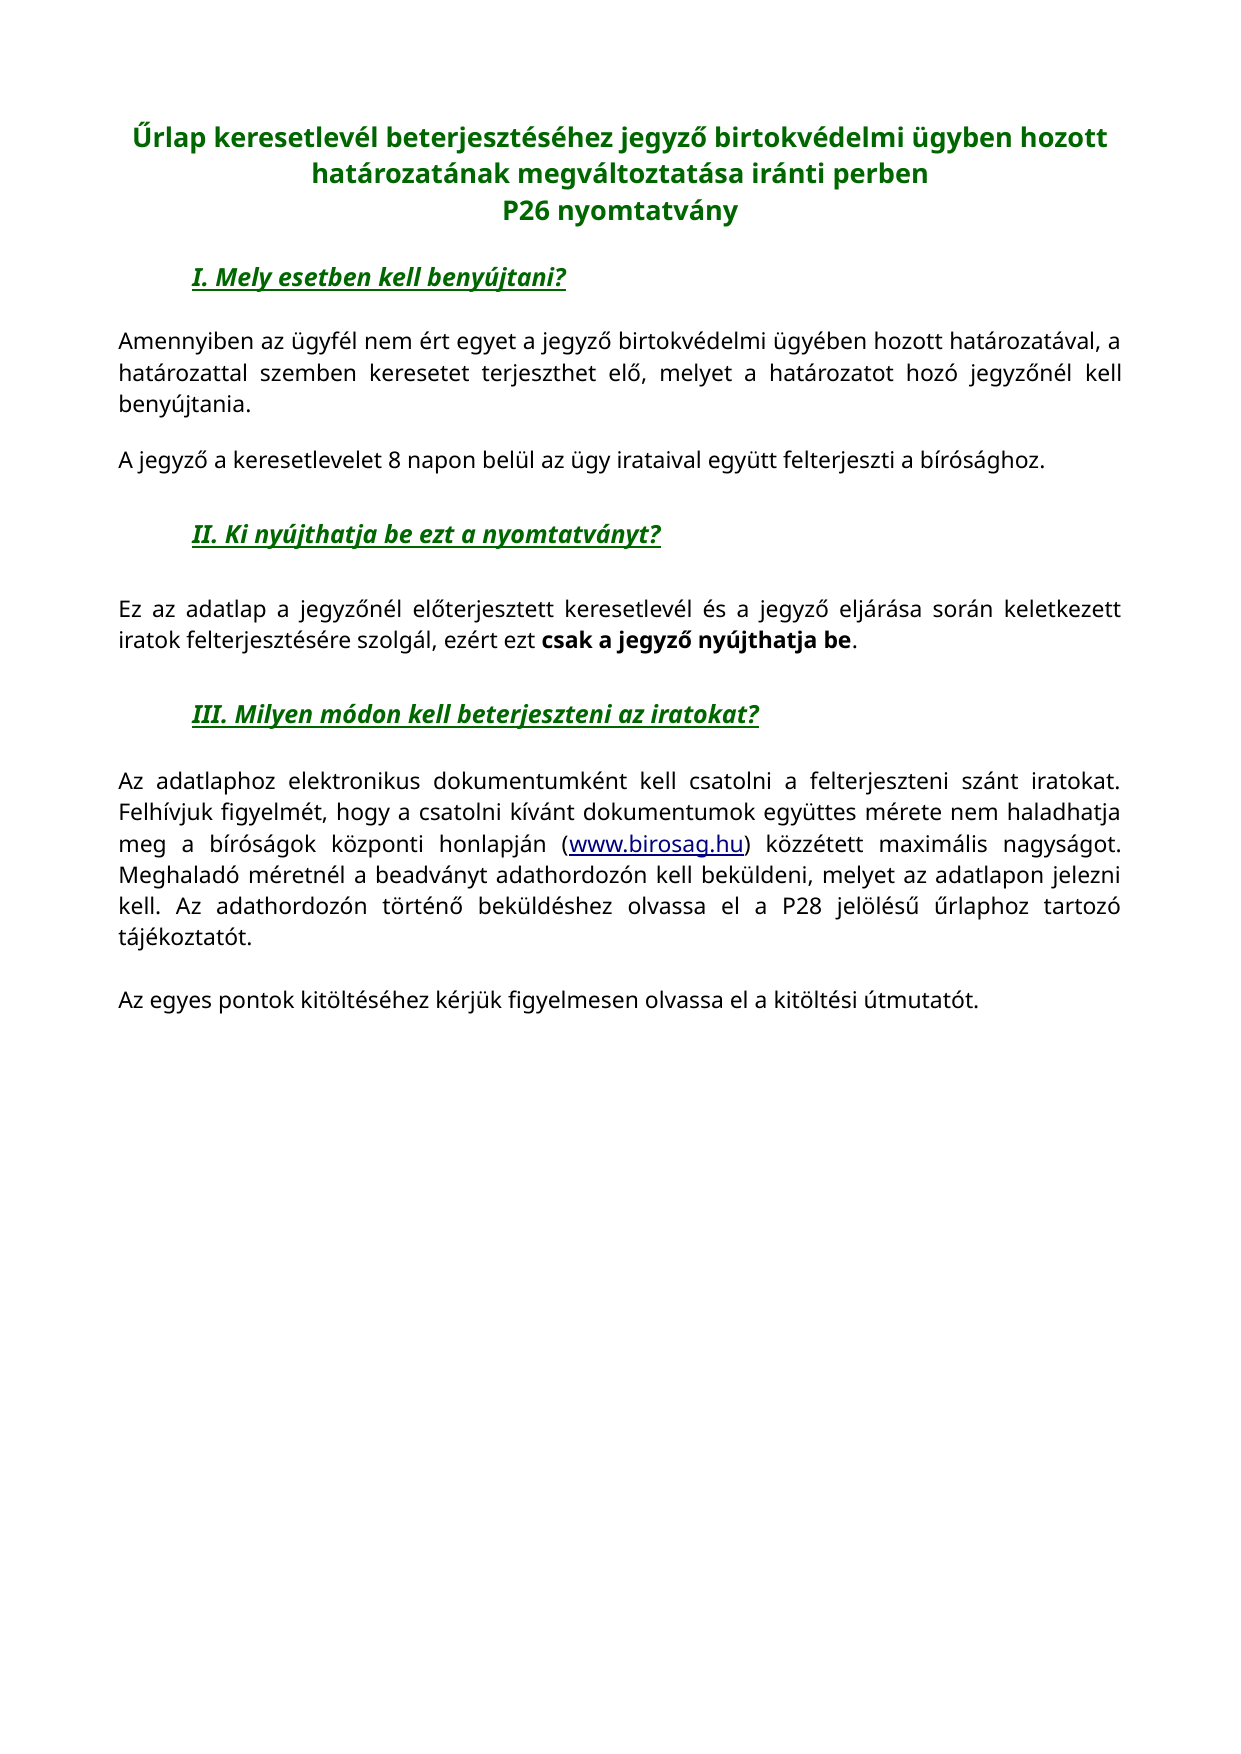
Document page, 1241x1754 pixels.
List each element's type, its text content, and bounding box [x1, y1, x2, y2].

text III. Milyen módon kell beterjeszteni az iratokat? [118, 697, 1122, 731]
text Az adatlaphoz elektronikus dokumentumként kell csatolni a felterjeszteni szánt iratokat. Felhívjuk figyelmét, hogy a csatolni kívánt dokumentumok együttes mérete nem haladhatja meg a bíróságok központi honlapján (www.birosag.hu) közzétett maximális nagyságot. Meghaladó méretnél a beadványt adathordozón kell beküldeni, melyet az adatlapon jelezni kell. Az adathordozón történő beküldéshez olvassa el a P28 jelölésű űrlaphoz tartozó tájékoztatót. [118, 765, 1122, 952]
text A jegyző a keresetlevelet 8 napon belül az ügy irataival együtt felterjeszti a bírósághoz. [118, 444, 1122, 475]
text Ez az adatlap a jegyzőnél előterjesztett keresetlevél és a jegyző eljárása során keletkezett iratok felterjesztésére szolgál, ezért ezt csak a jegyző nyújthatja be. [118, 593, 1122, 655]
text Űrlap keresetlevél beterjesztéséhez jegyző birtokvédelmi ügyben hozott határozatának megváltoztatása iránti perben [118, 118, 1122, 192]
text P26 nyomtatvány [118, 192, 1122, 229]
text Az egyes pontok kitöltéséhez kérjük figyelmesen olvassa el a kitöltési útmutatót. [118, 984, 1122, 1015]
text Amennyiben az ügyfél nem ért egyet a jegyző birtokvédelmi ügyében hozott határozatával, a határozattal szemben keresetet terjeszthet elő, melyet a határozatot hozó jegyzőnél kell benyújtania. [118, 325, 1122, 419]
text II. Ki nyújthatja be ezt a nyomtatványt? [118, 517, 1122, 551]
text I. Mely esetben kell benyújtani? [118, 260, 1122, 294]
